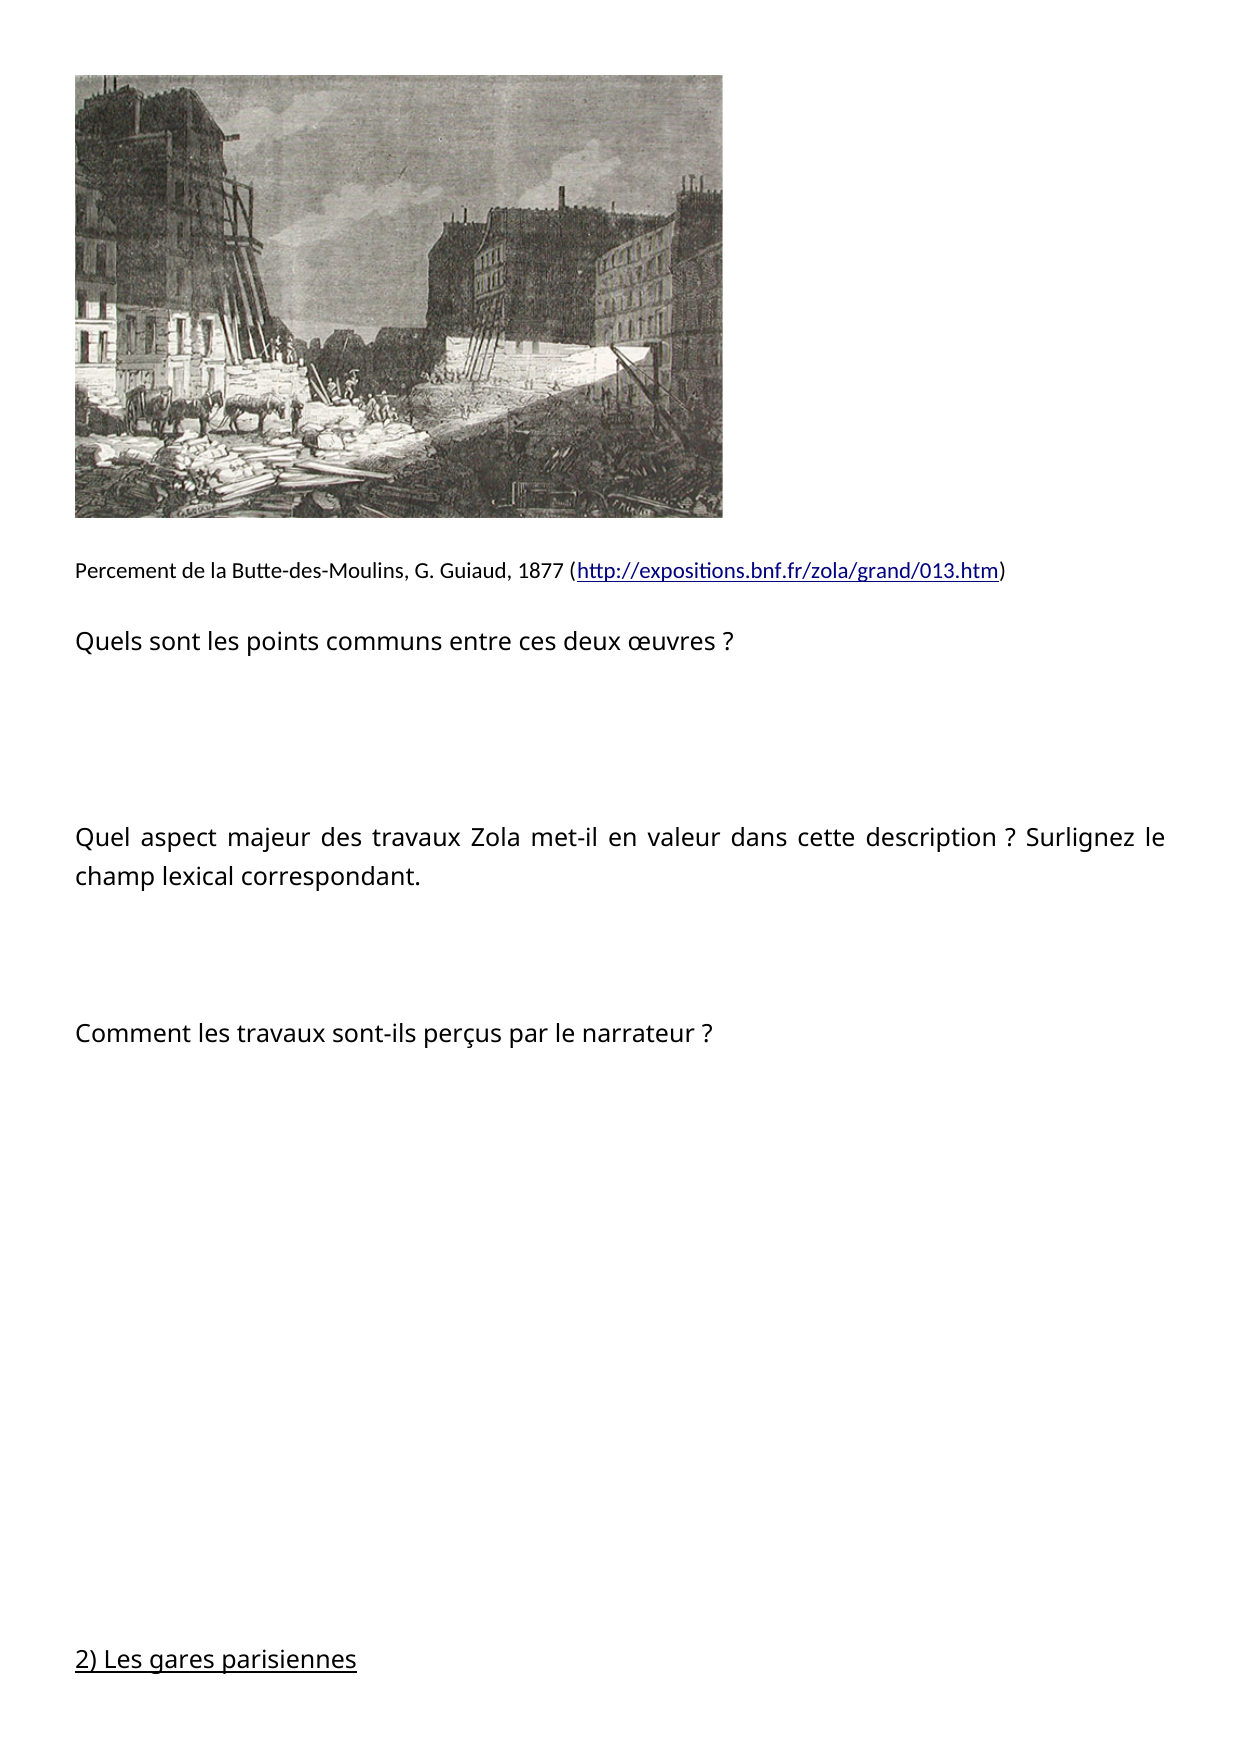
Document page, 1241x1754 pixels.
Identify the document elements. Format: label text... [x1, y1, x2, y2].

text Percement de la Butte-des-Moulins, G. Guiaud, 1877 (http://expositions.bnf.fr/zola/grand/013.htm) [75, 556, 1165, 584]
text Quel aspect majeur des travaux Zola met-il en valeur dans cette description ? Surlignez le champ lexical correspondant. [75, 819, 1165, 893]
text Comment les travaux sont-ils perçus par le narrateur ? [75, 1015, 1165, 1049]
text 2) Les gares parisiennes [75, 1642, 1165, 1676]
text Quels sont les points communs entre ces deux œuvres ? [75, 623, 1165, 658]
